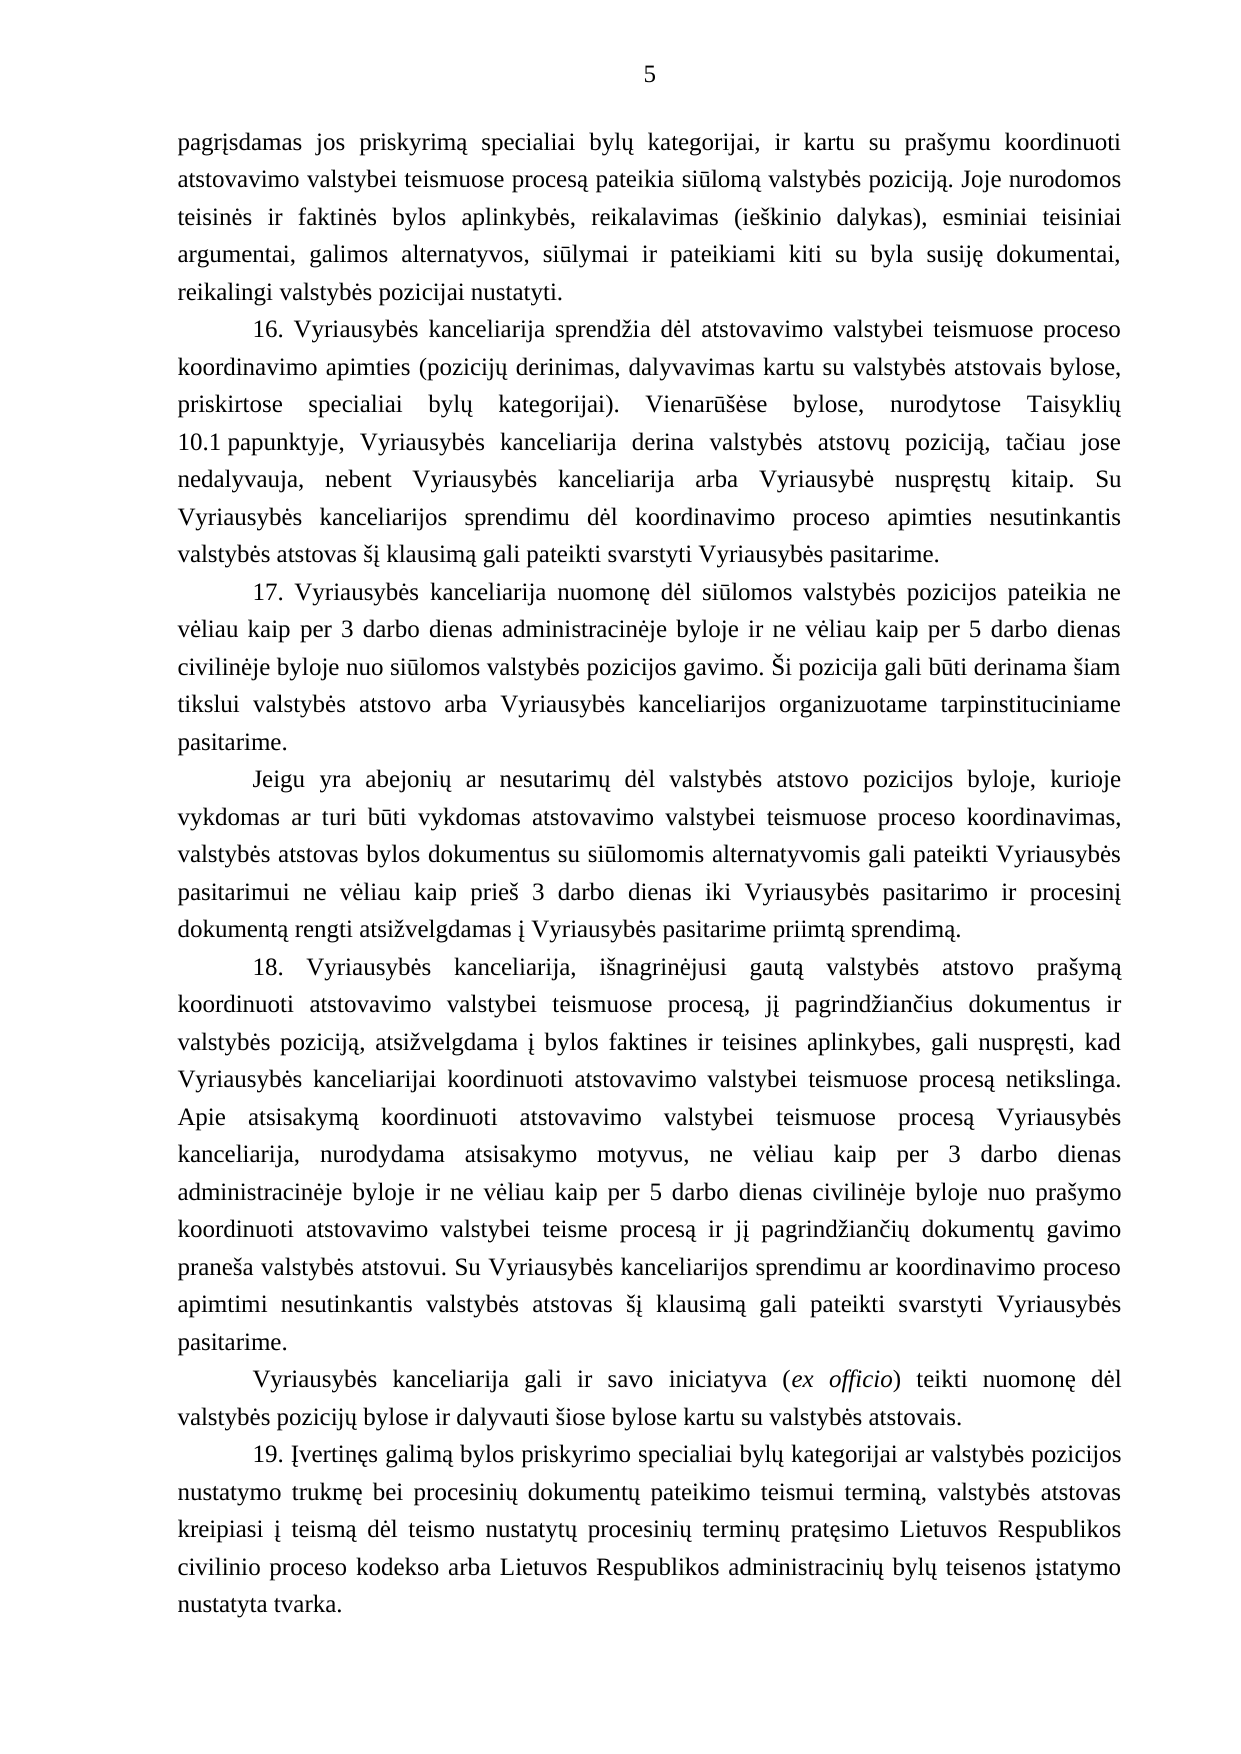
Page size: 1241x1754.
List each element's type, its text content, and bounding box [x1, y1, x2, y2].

text Jeigu yra abejonių ar nesutarimų dėl valstybės atstovo pozicijos byloje, kurioje vykdomas ar turi būti vykdomas atstovavimo valstybei teismuose proceso koordinavimas, valstybės atstovas bylos dokumentus su siūlomomis alternatyvomis gali pateikti Vyriausybės pasitarimui ne vėliau kaip prieš 3 darbo dienas iki Vyriausybės pasitarimo ir procesinį dokumentą rengti atsižvelgdamas į Vyriausybės pasitarime priimtą sprendimą. [177, 756, 1122, 943]
text 16. Vyriausybės kanceliarija sprendžia dėl atstovavimo valstybei teismuose proceso koordinavimo apimties (pozicijų derinimas, dalyvavimas kartu su valstybės atstovais bylose, priskirtose specialiai bylų kategorijai). Vienarūšėse bylose, nurodytose Taisyklių 10.1 papunktyje, Vyriausybės kanceliarija derina valstybės atstovų poziciją, tačiau jose nedalyvauja, nebent Vyriausybės kanceliarija arba Vyriausybė nuspręstų kitaip. Su Vyriausybės kanceliarijos sprendimu dėl koordinavimo proceso apimties nesutinkantis valstybės atstovas šį klausimą gali pateikti svarstyti Vyriausybės pasitarime. [177, 306, 1122, 568]
text Vyriausybės kanceliarija gali ir savo iniciatyva (ex officio) teikti nuomonę dėl valstybės pozicijų bylose ir dalyvauti šiose bylose kartu su valstybės atstovais. [177, 1356, 1122, 1431]
text 17. Vyriausybės kanceliarija nuomonę dėl siūlomos valstybės pozicijos pateikia ne vėliau kaip per 3 darbo dienas administracinėje byloje ir ne vėliau kaip per 5 darbo dienas civilinėje byloje nuo siūlomos valstybės pozicijos gavimo. Ši pozicija gali būti derinama šiam tikslui valstybės atstovo arba Vyriausybės kanceliarijos organizuotame tarpinstituciniame pasitarime. [177, 568, 1122, 756]
text pagrįsdamas jos priskyrimą specialiai bylų kategorijai, ir kartu su prašymu koordinuoti atstovavimo valstybei teismuose procesą pateikia siūlomą valstybės poziciją. Joje nurodomos teisinės ir faktinės bylos aplinkybės, reikalavimas (ieškinio dalykas), esminiai teisiniai argumentai, galimos alternatyvos, siūlymai ir pateikiami kiti su byla susiję dokumentai, reikalingi valstybės pozicijai nustatyti. [177, 118, 1122, 306]
text 19. Įvertinęs galimą bylos priskyrimo specialiai bylų kategorijai ar valstybės pozicijos nustatymo trukmę bei procesinių dokumentų pateikimo teismui terminą, valstybės atstovas kreipiasi į teismą dėl teismo nustatytų procesinių terminų pratęsimo Lietuvos Respublikos civilinio proceso kodekso arba Lietuvos Respublikos administracinių bylų teisenos įstatymo nustatyta tvarka. [177, 1431, 1122, 1618]
text 18. Vyriausybės kanceliarija, išnagrinėjusi gautą valstybės atstovo prašymą koordinuoti atstovavimo valstybei teismuose procesą, jį pagrindžiančius dokumentus ir valstybės poziciją, atsižvelgdama į bylos faktines ir teisines aplinkybes, gali nuspręsti, kad Vyriausybės kanceliarijai koordinuoti atstovavimo valstybei teismuose procesą netikslinga. Apie atsisakymą koordinuoti atstovavimo valstybei teismuose procesą Vyriausybės kanceliarija, nurodydama atsisakymo motyvus, ne vėliau kaip per 3 darbo dienas administracinėje byloje ir ne vėliau kaip per 5 darbo dienas civilinėje byloje nuo prašymo koordinuoti atstovavimo valstybei teisme procesą ir jį pagrindžiančių dokumentų gavimo praneša valstybės atstovui. Su Vyriausybės kanceliarijos sprendimu ar koordinavimo proceso apimtimi nesutinkantis valstybės atstovas šį klausimą gali pateikti svarstyti Vyriausybės pasitarime. [177, 943, 1122, 1356]
